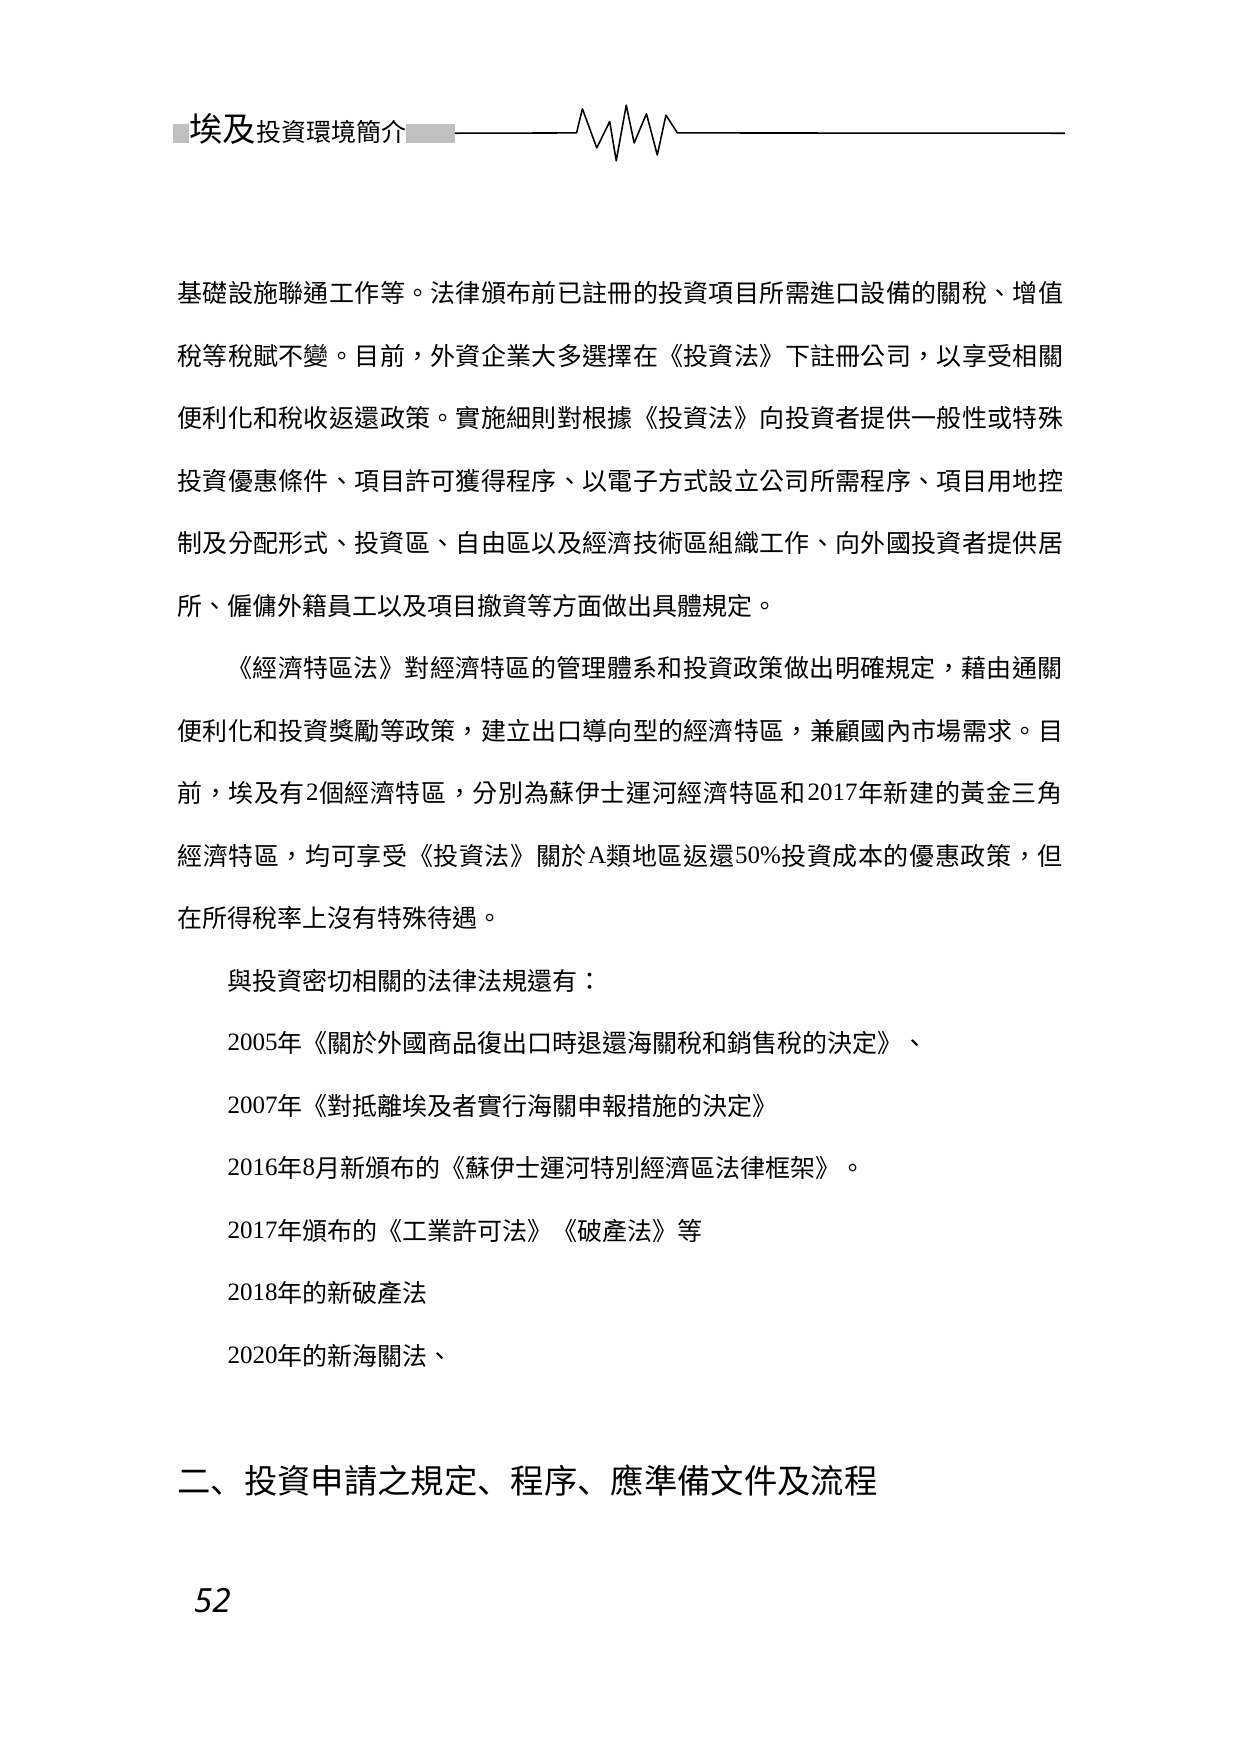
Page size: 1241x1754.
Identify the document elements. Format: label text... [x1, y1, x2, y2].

text 2020年的新海關法、 [177, 1313, 1063, 1375]
text 二、投資申請之規定、程序、應準備文件及流程 [177, 1438, 1063, 1500]
text 2005年《關於外國商品復出口時退還海關稅和銷售稅的決定》、 [177, 1000, 1063, 1063]
text 基礎設施聯通工作等。法律頒布前已註冊的投資項目所需進口設備的關稅、增值稅等稅賦不變。目前，外資企業大多選擇在《投資法》下註冊公司，以享受相關便利化和稅收返還政策。實施細則對根據《投資法》向投資者提供一般性或特殊投資優惠條件、項目許可獲得程序、以電子方式設立公司所需程序、項目用地控制及分配形式、投資區、自由區以及經濟技術區組織工作、向外國投資者提供居所、僱傭外籍員工以及項目撤資等方面做出具體規定。 [177, 250, 1063, 625]
text 2016年8月新頒布的《蘇伊士運河特別經濟區法律框架》。 [177, 1125, 1063, 1188]
text 與投資密切相關的法律法規還有： [177, 938, 1063, 1000]
text 2007年《對抵離埃及者實行海關申報措施的決定》 [177, 1063, 1063, 1125]
text 2018年的新破產法 [177, 1250, 1063, 1313]
text 《經濟特區法》對經濟特區的管理體系和投資政策做出明確規定，藉由通關便利化和投資獎勵等政策，建立出口導向型的經濟特區，兼顧國內市場需求。目前，埃及有2個經濟特區，分別為蘇伊士運河經濟特區和2017年新建的黃金三角經濟特區，均可享受《投資法》關於A類地區返還50%投資成本的優惠政策，但在所得稅率上沒有特殊待遇。 [177, 625, 1063, 938]
text 2017年頒布的《工業許可法》《破產法》等 [177, 1188, 1063, 1250]
